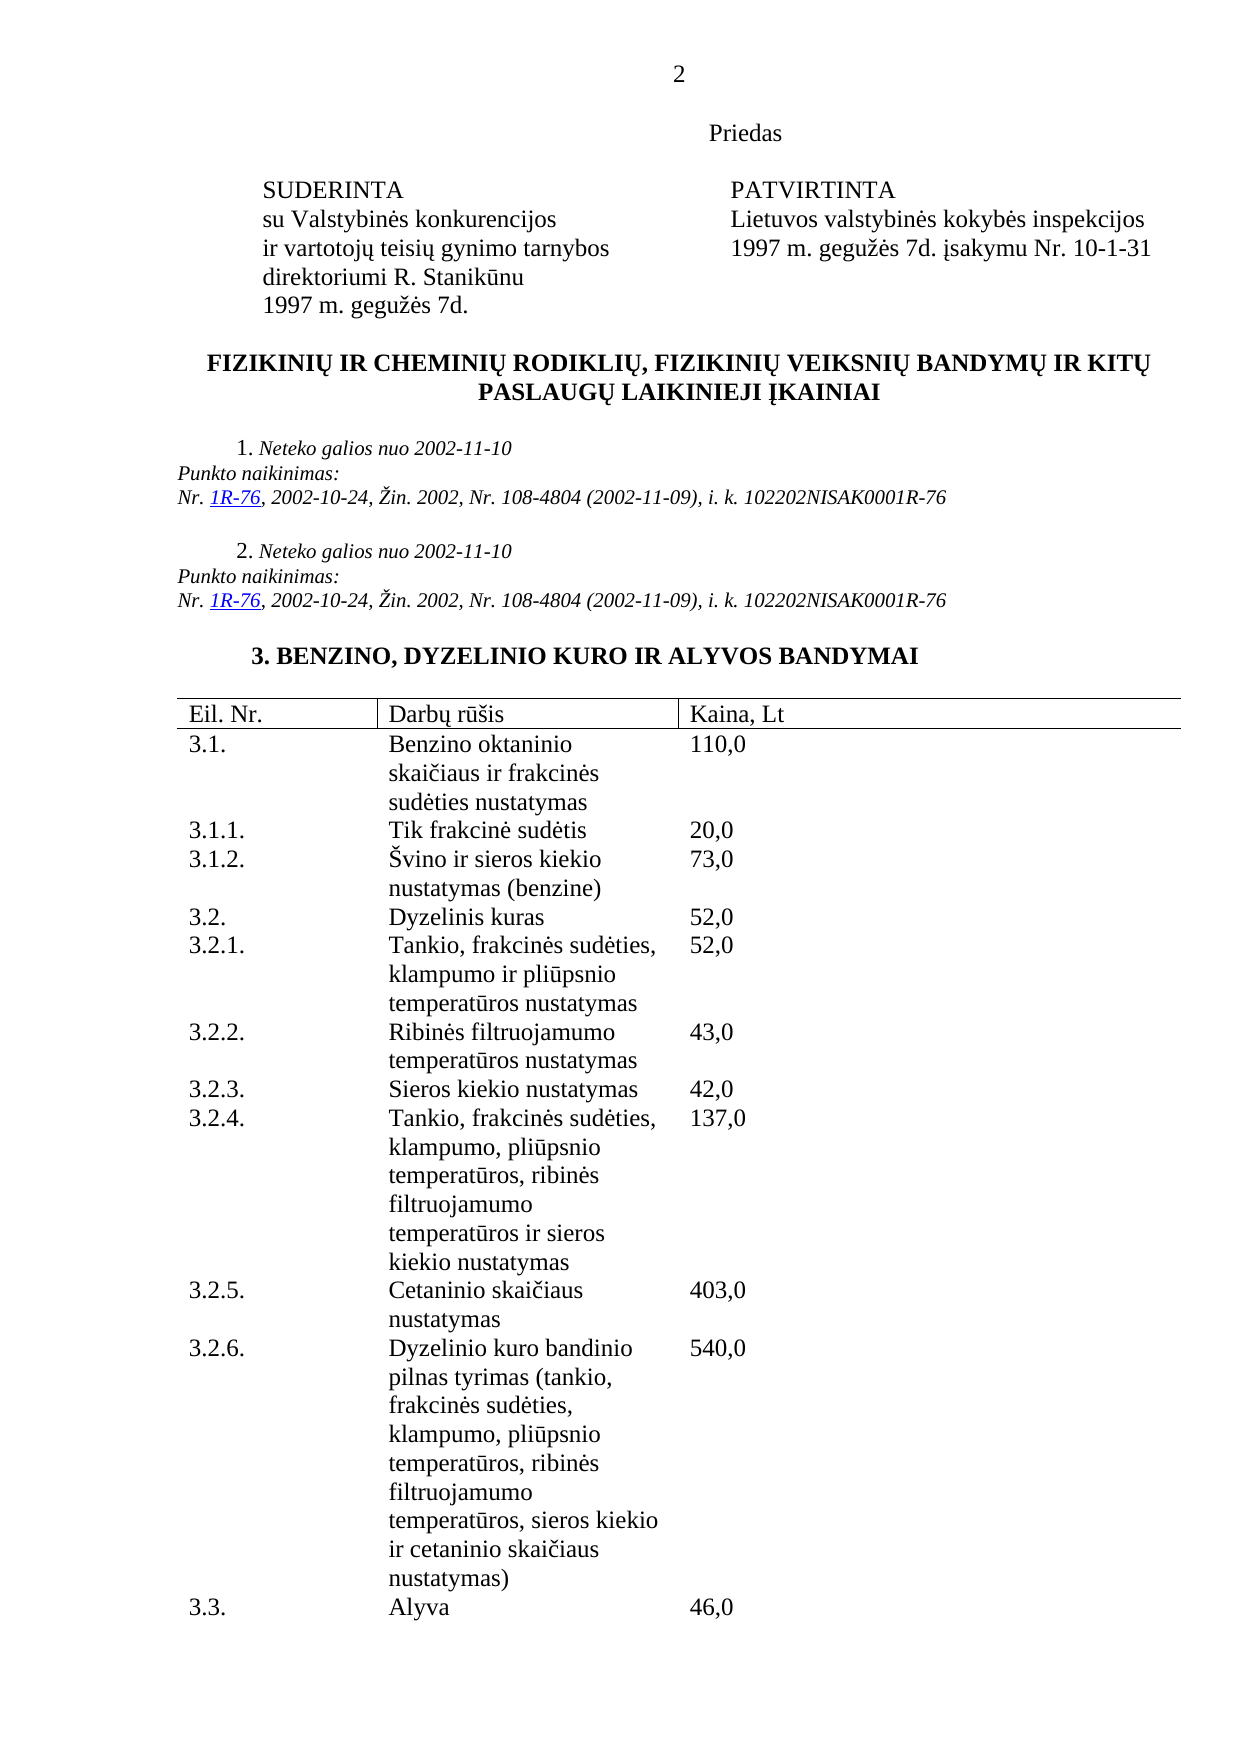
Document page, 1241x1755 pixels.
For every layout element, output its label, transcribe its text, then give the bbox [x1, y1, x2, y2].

table_cell 3.2. [177, 902, 377, 930]
table_cell 110,0 [678, 729, 1181, 815]
table_cell 3.1.1. [177, 815, 377, 844]
table_cell 3.2.2. [177, 1017, 377, 1074]
table_header Kaina, Lt [679, 699, 1181, 728]
table_cell 46,0 [678, 1592, 1181, 1620]
table_cell [719, 291, 1181, 319]
text Nr. 1R-76, 2002-10-24, Žin. 2002, Nr. 108-4804 (2002-11-09), i. k. 102202NISAK0001R-76 [177, 485, 1181, 509]
table_cell 3.2.4. [177, 1103, 377, 1275]
table_cell 1997 m. gegužės 7d. [177, 291, 719, 319]
table_cell 3.1. [177, 729, 377, 815]
text 1. Neteko galios nuo 2002-11-10 [177, 434, 1181, 461]
table_cell 43,0 [678, 1017, 1181, 1074]
table_cell 403,0 [678, 1275, 1181, 1333]
table_cell 3.1.2. [177, 844, 377, 902]
table_cell Ribinės filtruojamumo temperatūros nustatymas [377, 1017, 678, 1074]
table_cell Tankio, frakcinės sudėties, klampumo, pliūpsnio temperatūros, ribinės filtruojamumo temperatūros ir sieros kiekio nustatymas [377, 1103, 678, 1275]
text Punkto naikinimas: [177, 461, 1181, 485]
text 2. Neteko galios nuo 2002-11-10 [177, 538, 1181, 564]
table_cell 52,0 [678, 902, 1181, 930]
table_cell Dyzelinio kuro bandinio pilnas tyrimas (tankio, frakcinės sudėties, klampumo, pliūpsnio temperatūros, ribinės filtruojamumo temperatūros, sieros kiekio ir cetaninio skaičiaus nustatymas) [377, 1333, 678, 1592]
table_cell 3.2.5. [177, 1275, 377, 1333]
table_cell 3.2.1. [177, 930, 377, 1017]
table_cell 42,0 [678, 1074, 1181, 1103]
table_cell Benzino oktaninio skaičiaus ir frakcinės sudėties nustatymas [377, 729, 678, 815]
table_cell 73,0 [678, 844, 1181, 902]
text 3. BENZINO, DYZELINIO KURO IR ALYVOS BANDYMAI [177, 641, 1181, 669]
table_cell 20,0 [678, 815, 1181, 844]
table_cell 540,0 [678, 1333, 1181, 1592]
table_cell Švino ir sieros kiekio nustatymas (benzine) [377, 844, 678, 902]
table_header PATVIRTINTA [719, 176, 1181, 204]
table_cell 52,0 [678, 930, 1181, 1017]
table_cell ir vartotojų teisių gynimo tarnybos [177, 233, 719, 262]
text Priedas [177, 118, 1181, 147]
table_cell 1997 m. gegužės 7d. įsakymu Nr. 10-1-31 [719, 233, 1181, 262]
table_cell Alyva [377, 1592, 678, 1620]
table_header Eil. Nr. [177, 699, 377, 728]
table_cell [719, 262, 1181, 291]
table_cell Cetaninio skaičiaus nustatymas [377, 1275, 678, 1333]
text PASLAUGŲ LAIKINIEJI ĮKAINIAI [177, 377, 1181, 406]
table_header SUDERINTA [177, 176, 719, 204]
table_cell 3.3. [177, 1592, 377, 1620]
text Nr. 1R-76, 2002-10-24, Žin. 2002, Nr. 108-4804 (2002-11-09), i. k. 102202NISAK0001R-76 [177, 588, 1181, 612]
table_cell Tankio, frakcinės sudėties, klampumo ir pliūpsnio temperatūros nustatymas [377, 930, 678, 1017]
table_cell 3.2.3. [177, 1074, 377, 1103]
table_cell Lietuvos valstybinės kokybės inspekcijos [719, 204, 1181, 233]
text FIZIKINIŲ IR CHEMINIŲ RODIKLIŲ, FIZIKINIŲ VEIKSNIŲ BANDYMŲ IR KITŲ [177, 348, 1181, 377]
table_cell 3.2.6. [177, 1333, 377, 1592]
table_cell Dyzelinis kuras [377, 902, 678, 930]
table_cell Sieros kiekio nustatymas [377, 1074, 678, 1103]
table_cell 137,0 [678, 1103, 1181, 1275]
table_cell direktoriumi R. Stanikūnu [177, 262, 719, 291]
table_cell Tik frakcinė sudėtis [377, 815, 678, 844]
table_header Darbų rūšis [378, 699, 678, 728]
table_cell su Valstybinės konkurencijos [177, 204, 719, 233]
text Punkto naikinimas: [177, 564, 1181, 588]
